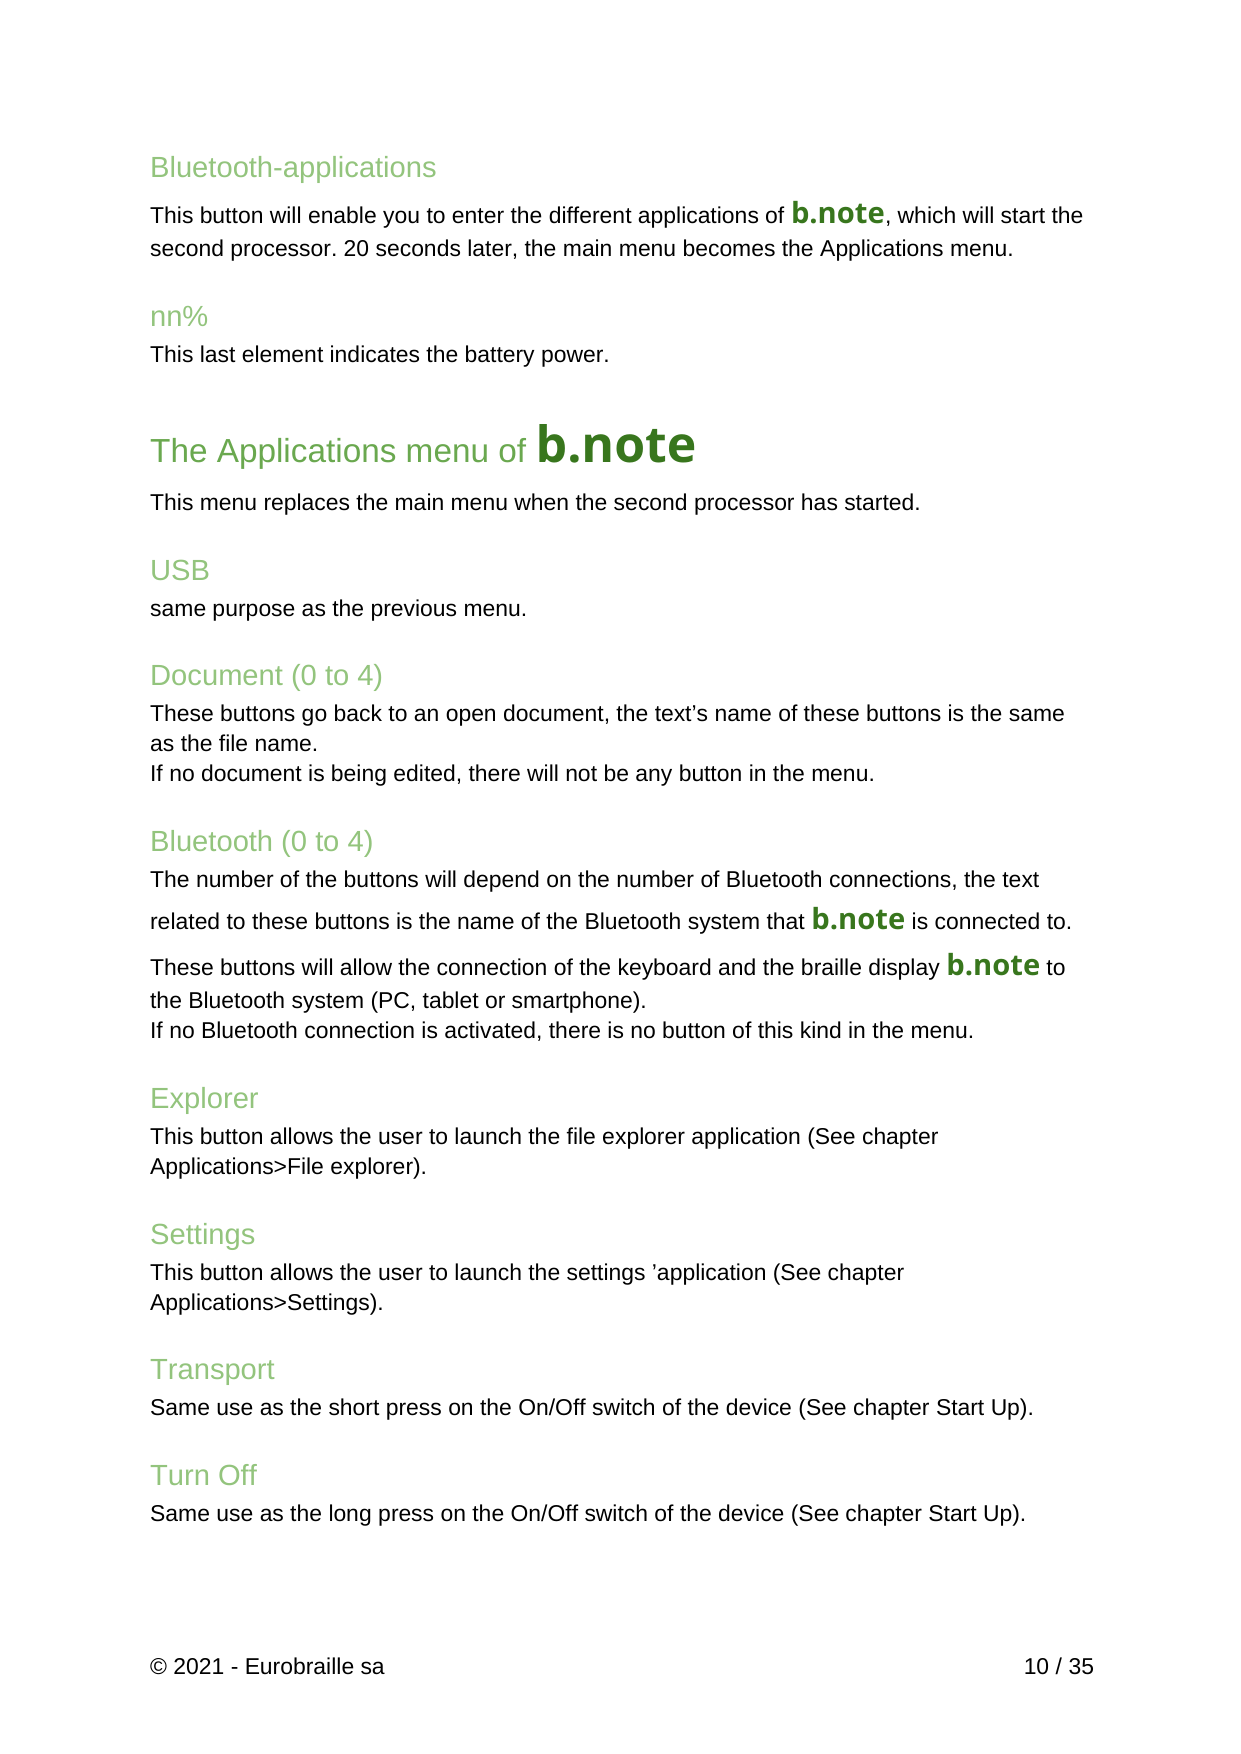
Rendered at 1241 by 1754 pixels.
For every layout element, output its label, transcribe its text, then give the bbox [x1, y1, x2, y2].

subtitle Bluetooth (0 to 4) [150, 824, 1090, 857]
text Same use as the long press on the On/Off switch of the device (See chapter Start Up). [150, 1499, 1090, 1526]
subtitle Turn Off [150, 1458, 1090, 1491]
text If no document is being edited, there will not be any button in the menu. [150, 760, 1090, 787]
text This button will enable you to enter the different applications of b.note, which will start the second processor. 20 seconds later, the main menu becomes the Applications menu. [150, 192, 1090, 262]
text If no Bluetooth connection is activated, there is no button of this kind in the menu. [150, 1017, 1090, 1044]
subtitle Settings [150, 1217, 1090, 1250]
text This last element indicates the battery power. [150, 341, 1090, 367]
subtitle The Applications menu of b.note [150, 408, 1090, 477]
subtitle Bluetooth-applications [150, 150, 1090, 183]
text same purpose as the previous menu. [150, 594, 1090, 621]
text Same use as the short press on the On/Off switch of the device (See chapter Start Up). [150, 1394, 1090, 1421]
text This button allows the user to launch the settings ’application (See chapter Applications>Settings). [150, 1258, 1090, 1315]
text This menu replaces the main menu when the second processor has started. [150, 489, 1090, 516]
subtitle Explorer [150, 1081, 1090, 1114]
subtitle nn% [150, 299, 1090, 332]
text The number of the buttons will depend on the number of Bluetooth connections, the text related to these buttons is the name of the Bluetooth system that b.note is connected to. These buttons will allow the connection of the keyboard and the braille display b.note to the Bluetooth system (PC, tablet or smartphone). [150, 866, 1090, 1014]
text This button allows the user to launch the file explorer application (See chapter Applications>File explorer). [150, 1123, 1090, 1179]
subtitle USB [150, 553, 1090, 586]
text These buttons go back to an open document, the text’s name of these buttons is the same as the file name. [150, 700, 1090, 757]
subtitle Document (0 to 4) [150, 658, 1090, 692]
subtitle Transport [150, 1352, 1090, 1386]
